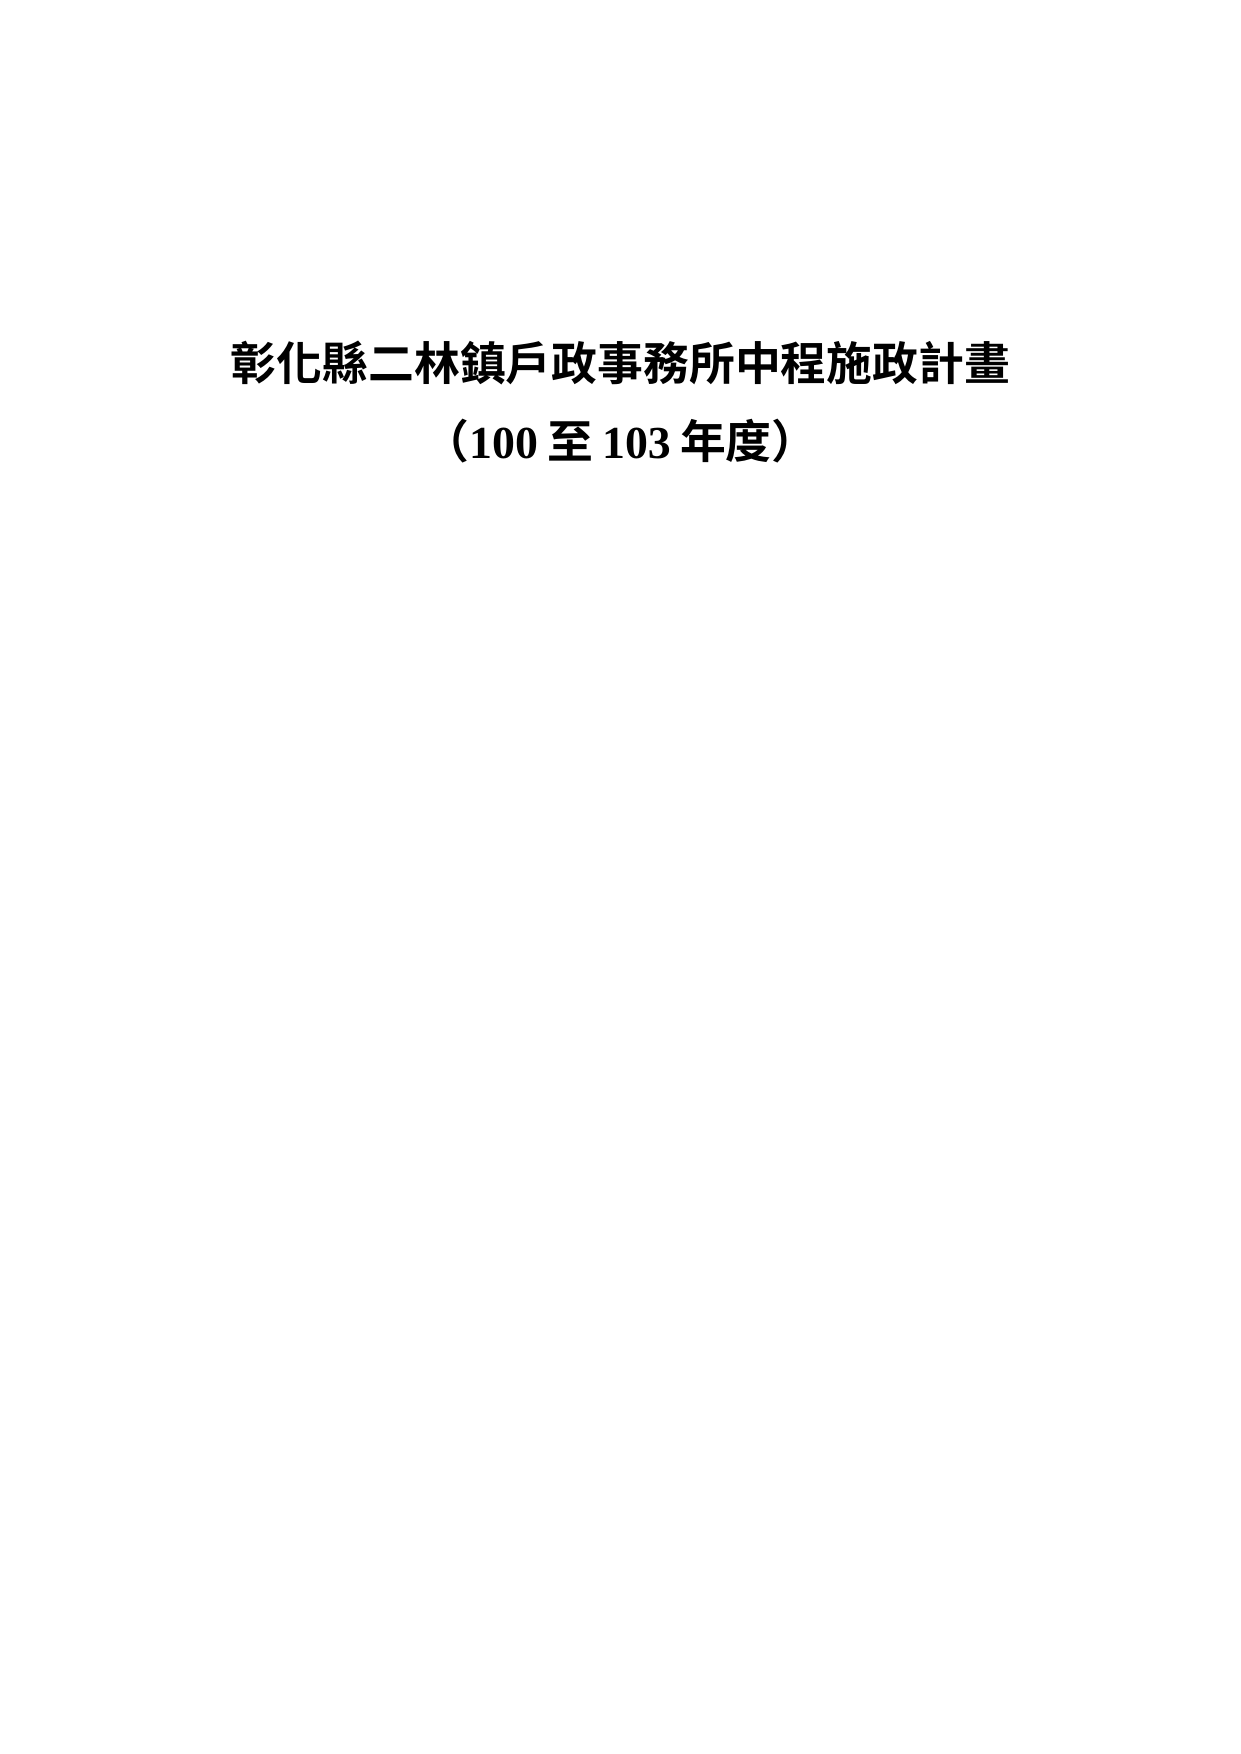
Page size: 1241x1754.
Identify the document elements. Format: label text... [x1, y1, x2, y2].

text （100至103年度） [88, 406, 1152, 472]
text 彰化縣二林鎮戶政事務所中程施政計畫 [88, 327, 1152, 393]
